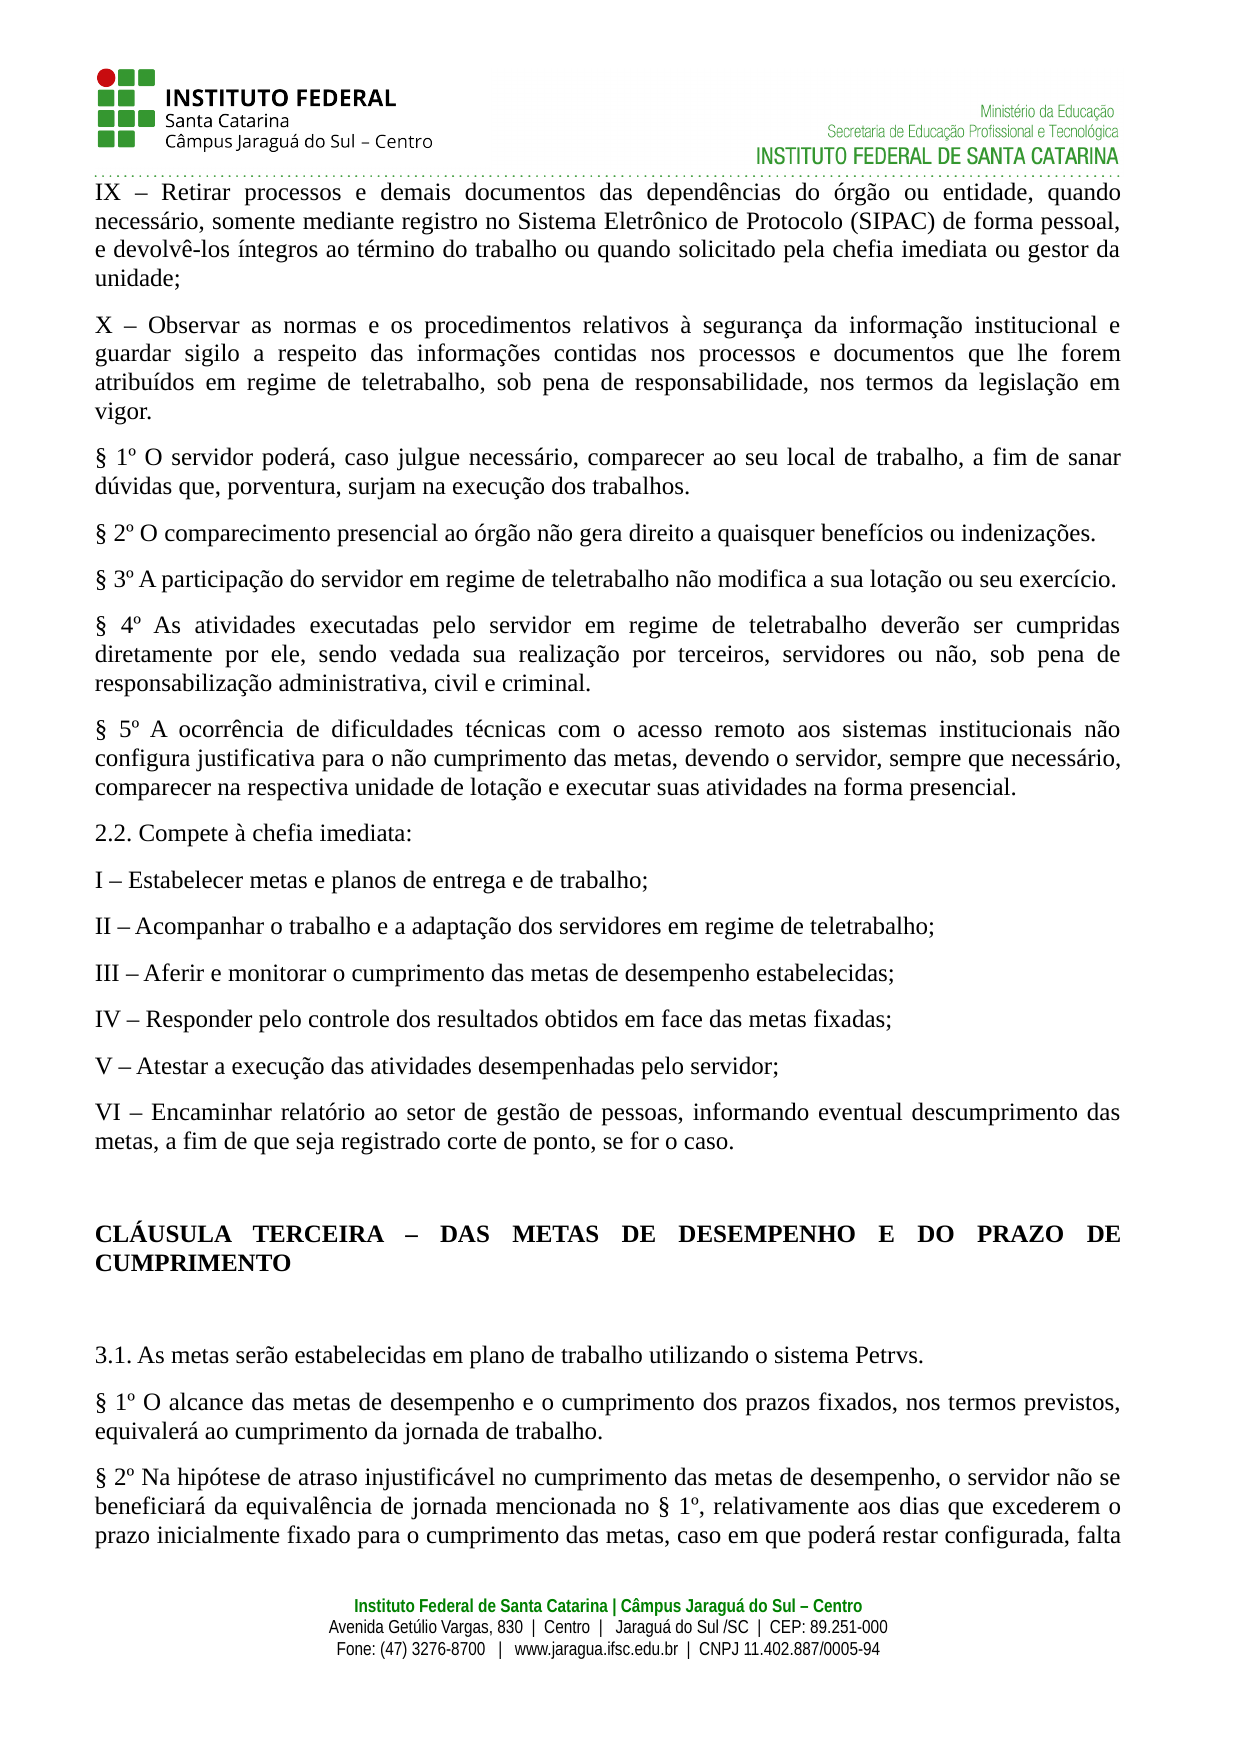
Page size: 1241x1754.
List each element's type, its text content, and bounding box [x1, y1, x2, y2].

text X – Observar as normas e os procedimentos relativos à segurança da informação institucional e guardar sigilo a respeito das informações contidas nos processos e documentos que lhe forem atribuídos em regime de teletrabalho, sob pena de responsabilidade, nos termos da legislação em vigor. [94, 310, 1122, 425]
text CLÁUSULA TERCEIRA – DAS METAS DE DESEMPENHO E DO PRAZO DE CUMPRIMENTO [94, 1219, 1122, 1276]
text § 1º O servidor poderá, caso julgue necessário, comparecer ao seu local de trabalho, a fim de sanar dúvidas que, porventura, surjam na execução dos trabalhos. [94, 442, 1122, 500]
text § 4º As atividades executadas pelo servidor em regime de teletrabalho deverão ser cumpridas diretamente por ele, sendo vedada sua realização por terceiros, servidores ou não, sob pena de responsabilização administrativa, civil e criminal. [94, 611, 1122, 697]
text 2.2. Compete à chefia imediata: [94, 818, 1122, 847]
text IX – Retirar processos e demais documentos das dependências do órgão ou entidade, quando necessário, somente mediante registro no Sistema Eletrônico de Protocolo (SIPAC) de forma pessoal, e devolvê-los íntegros ao término do trabalho ou quando solicitado pela chefia imediata ou gestor da unidade; [94, 177, 1122, 292]
text § 5º A ocorrência de dificuldades técnicas com o acesso remoto aos sistemas institucionais não configura justificativa para o não cumprimento das metas, devendo o servidor, sempre que necessário, comparecer na respectiva unidade de lotação e executar suas atividades na forma presencial. [94, 714, 1122, 801]
text II – Acompanhar o trabalho e a adaptação dos servidores em regime de teletrabalho; [94, 911, 1122, 940]
text VI – Encaminhar relatório ao setor de gestão de pessoas, informando eventual descumprimento das metas, a fim de que seja registrado corte de ponto, se for o caso. [94, 1097, 1122, 1155]
text § 2º O comparecimento presencial ao órgão não gera direito a quaisquer benefícios ou indenizações. [94, 518, 1122, 546]
text § 1º O alcance das metas de desempenho e o cumprimento dos prazos fixados, nos termos previstos, equivalerá ao cumprimento da jornada de trabalho. [94, 1387, 1122, 1444]
text IV – Responder pelo controle dos resultados obtidos em face das metas fixadas; [94, 1004, 1122, 1033]
picture [94, 68, 1124, 177]
text § 2º Na hipótese de atraso injustificável no cumprimento das metas de desempenho, o servidor não se beneficiará da equivalência de jornada mencionada no § 1º, relativamente aos dias que excederem o prazo inicialmente fixado para o cumprimento das metas, caso em que poderá restar configurada, falta [94, 1462, 1122, 1548]
text V – Atestar a execução das atividades desempenhadas pelo servidor; [94, 1051, 1122, 1079]
picture [80, 51, 442, 165]
text I – Estabelecer metas e planos de entrega e de trabalho; [94, 865, 1122, 894]
text § 3º A participação do servidor em regime de teletrabalho não modifica a sua lotação ou seu exercício. [94, 564, 1122, 593]
text III – Aferir e monitorar o cumprimento das metas de desempenho estabelecidas; [94, 958, 1122, 987]
text 3.1. As metas serão estabelecidas em plano de trabalho utilizando o sistema Petrvs. [94, 1341, 1122, 1369]
